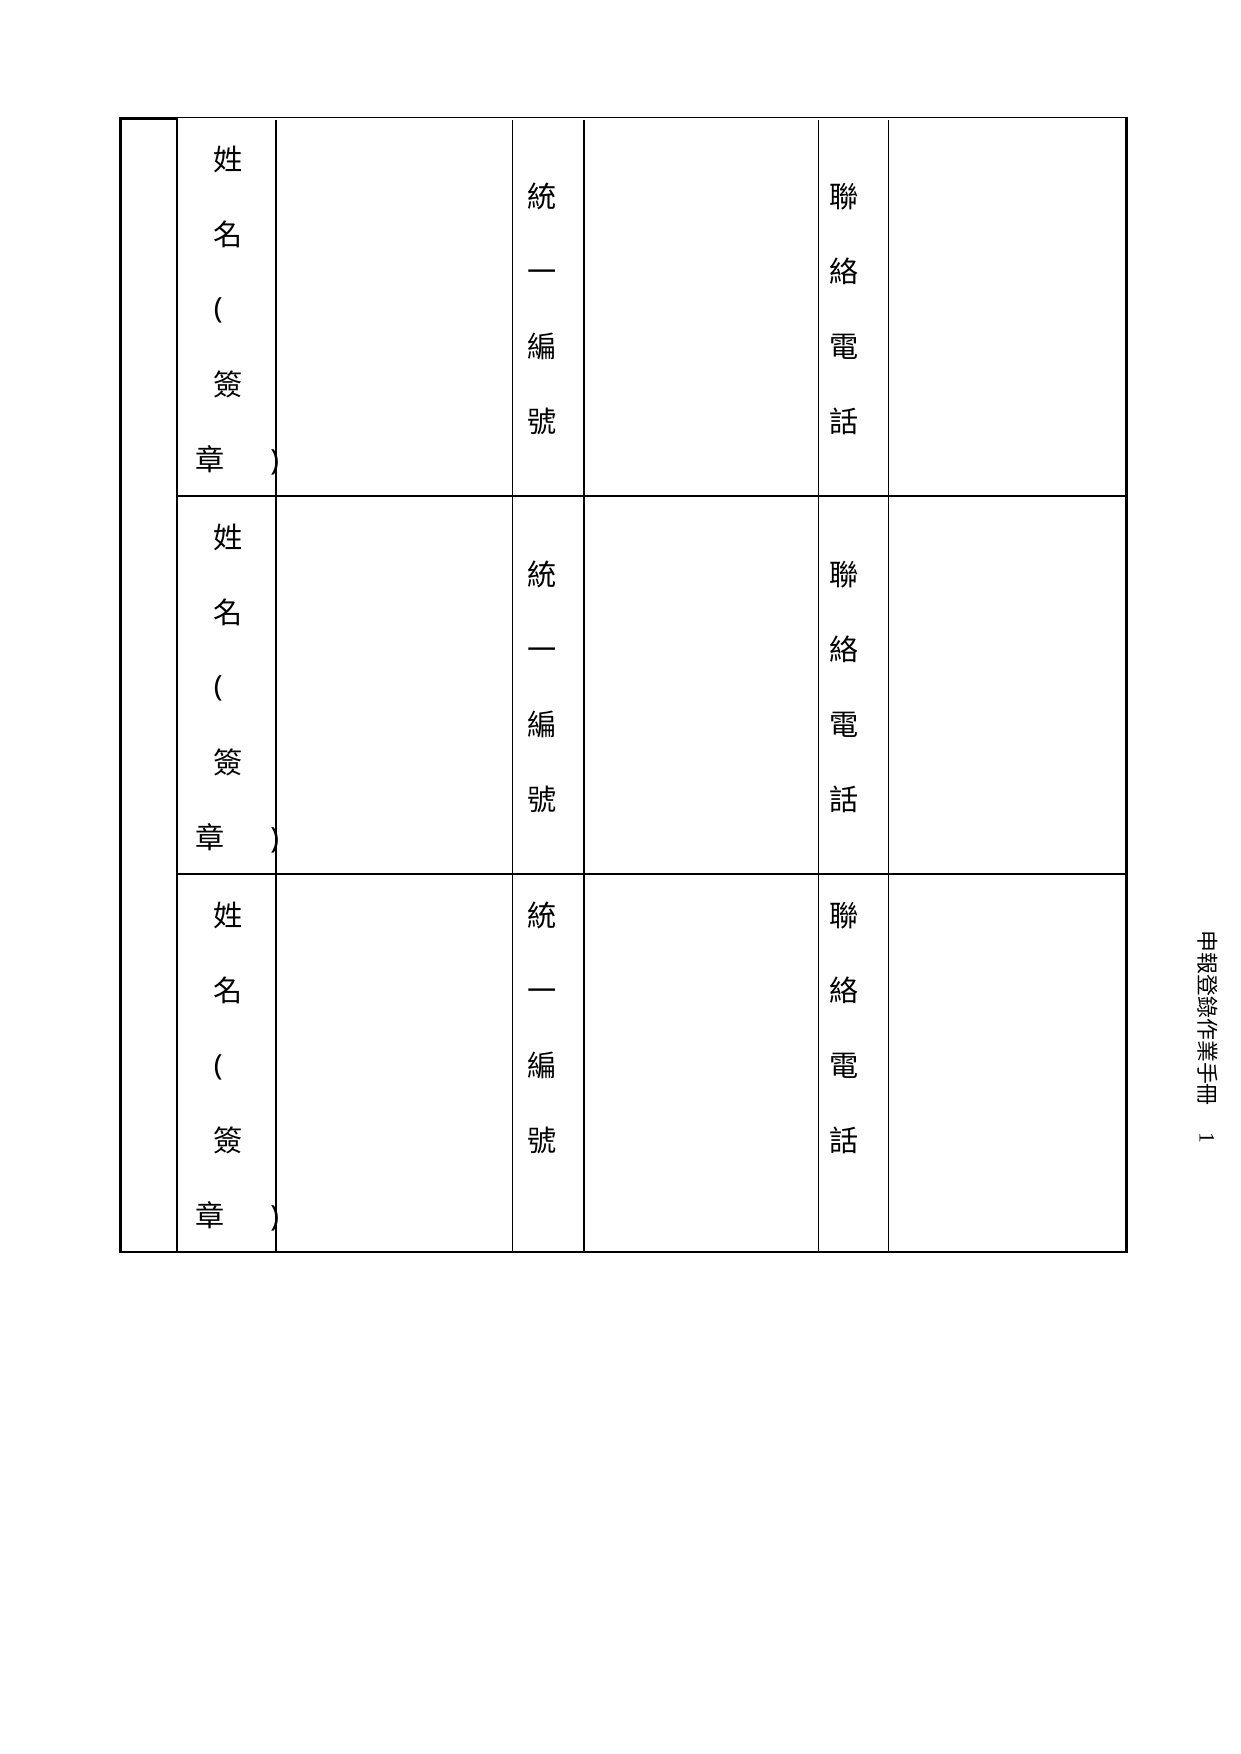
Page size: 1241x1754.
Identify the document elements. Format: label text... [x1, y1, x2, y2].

table_cell 姓名 (簽章) [178, 497, 275, 873]
table_cell [889, 118, 1125, 495]
table_cell [276, 118, 512, 495]
table_cell [585, 875, 818, 1251]
table_cell 姓名 (簽章) [178, 118, 276, 495]
table_cell [277, 875, 512, 1251]
table_cell [277, 497, 512, 873]
table_cell [889, 875, 1125, 1251]
table_cell [889, 497, 1125, 873]
table_cell [585, 497, 818, 873]
table_cell 統一 編號 [513, 497, 583, 873]
table_cell 聯絡電話 [819, 497, 888, 873]
table_cell 聯絡電話 [819, 875, 888, 1251]
table_cell [584, 118, 818, 495]
table_cell 聯絡電話 [819, 118, 888, 495]
table_cell 統一 編號 [513, 875, 583, 1251]
table_cell 統一 編號 [513, 118, 584, 495]
table_cell 姓名 (簽章) [178, 875, 275, 1251]
